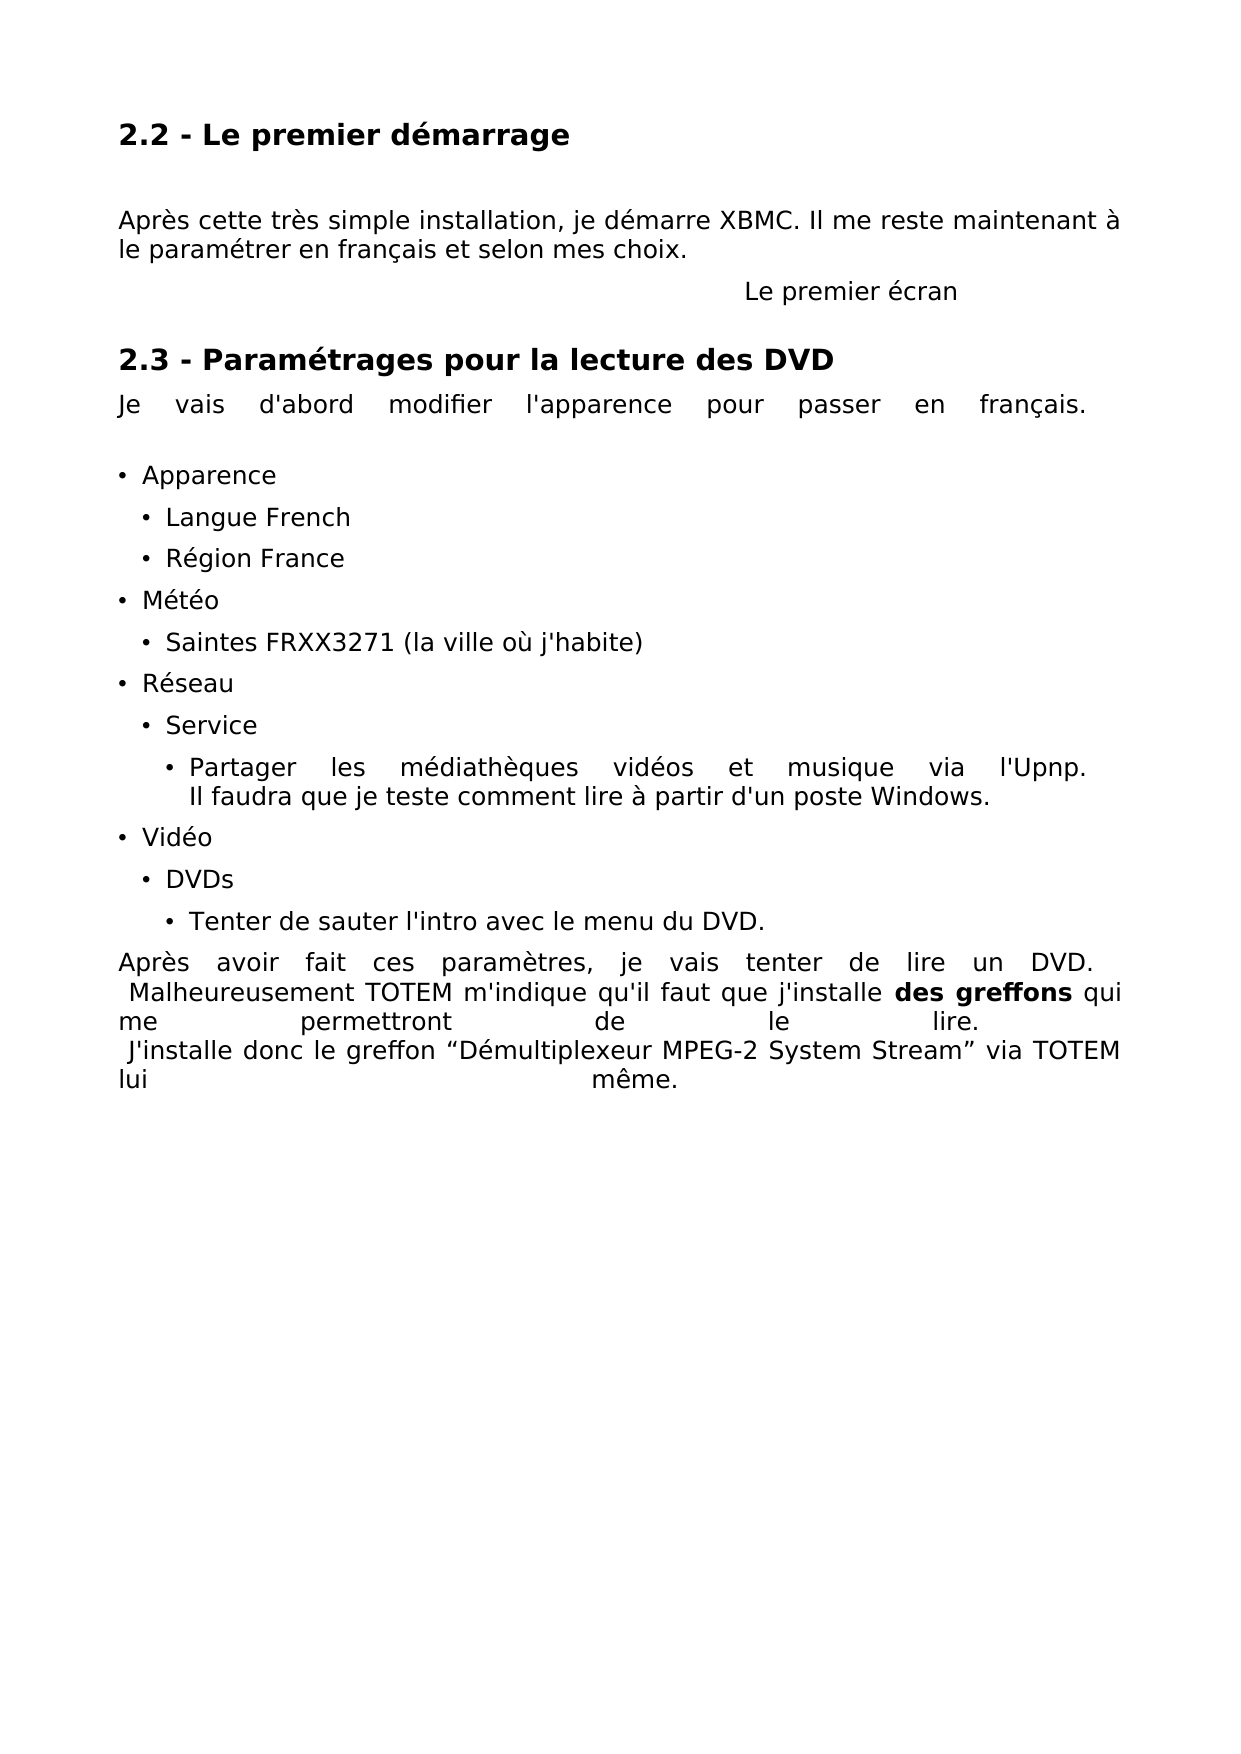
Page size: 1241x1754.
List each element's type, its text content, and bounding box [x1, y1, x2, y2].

list Réseau [118, 669, 1122, 698]
subtitle 2.2 - Le premier démarrage [118, 118, 1122, 152]
list Langue French [142, 503, 1122, 532]
list Région France [142, 544, 1122, 573]
list Météo [118, 586, 1122, 615]
list Service [142, 711, 1122, 740]
table_header Le premier écran [721, 277, 1022, 319]
subtitle 2.3 - Paramétrages pour la lecture des DVD [118, 344, 1122, 378]
list DVDs [142, 865, 1122, 894]
text Je vais d'abord modifier l'apparence pour passer en français. [118, 390, 1122, 448]
text Après cette très simple installation, je démarre XBMC. Il me reste maintenant à le paramétrer en français et selon mes choix. [118, 206, 1122, 264]
list Apparence [118, 461, 1122, 490]
list Vidéo [118, 823, 1122, 853]
table_header [118, 277, 721, 319]
list Partager les médiathèques vidéos et musique via l'Upnp. Il faudra que je teste comment lire à partir d'un poste Windows. [165, 753, 1122, 811]
text Après avoir fait ces paramètres, je vais tenter de lire un DVD. Malheureusement TOTEM m'indique qu'il faut que j'installe des greffons qui me permettront de le lire. J'installe donc le greffon “Démultiplexeur MPEG-2 System Stream” via TOTEM lui même. [118, 948, 1122, 1123]
list Tenter de sauter l'intro avec le menu du DVD. [165, 907, 1122, 936]
list Saintes FRXX3271 (la ville où j'habite) [142, 628, 1122, 657]
